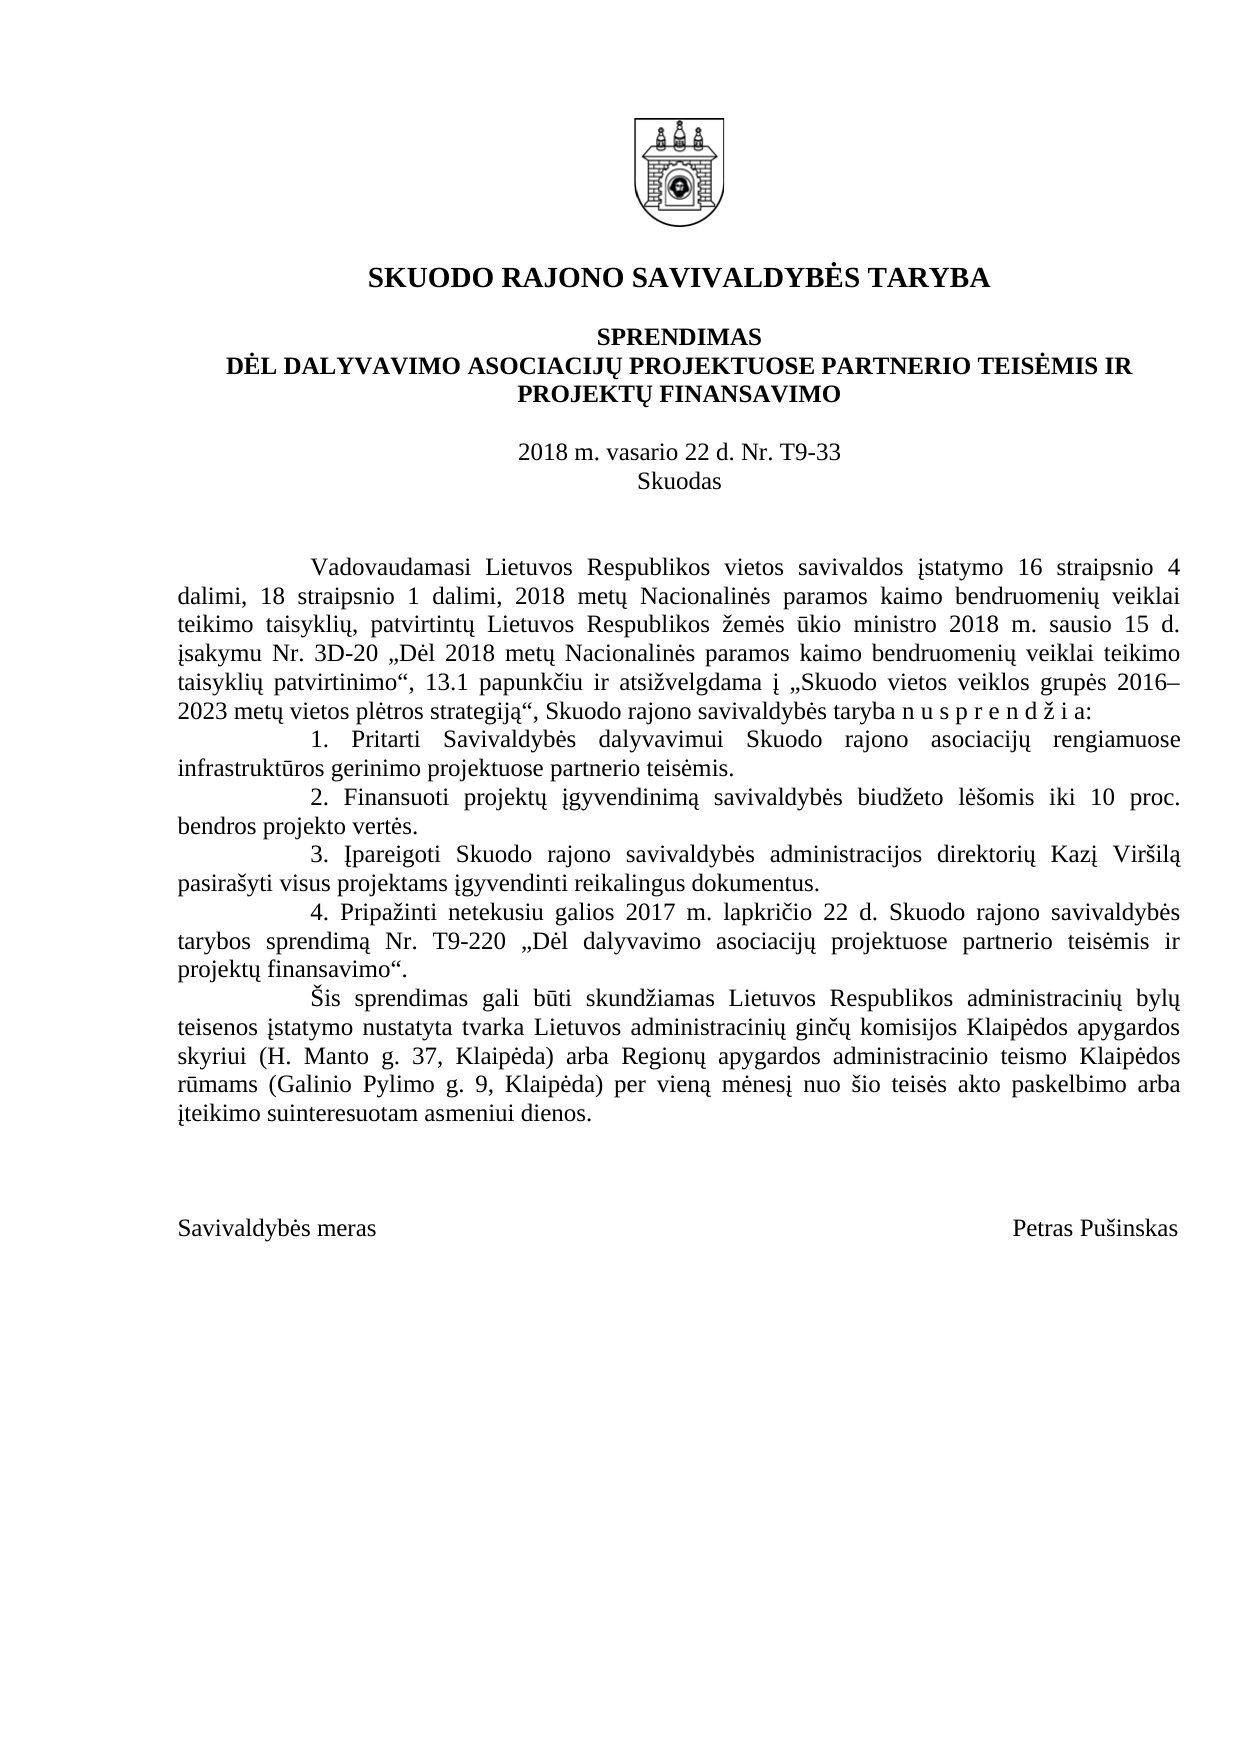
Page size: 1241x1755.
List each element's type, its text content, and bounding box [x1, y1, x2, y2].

text 2018 m. vasario 22 d. Nr. T9-33 [177, 437, 1181, 466]
text Skuodas [177, 466, 1181, 494]
text Savivaldybės meras Petras Pušinskas [177, 1213, 1181, 1242]
text SKUODO RAJONO SAVIVALDYBĖS TARYBA [177, 260, 1181, 293]
text 1. Pritarti Savivaldybės dalyvavimui Skuodo rajono asociacijų rengiamuose infrastruktūros gerinimo projektuose partnerio teisėmis. [177, 724, 1181, 782]
text 2. Finansuoti projektų įgyvendinimą savivaldybės biudžeto lėšomis iki 10 proc. bendros projekto vertės. [177, 782, 1181, 839]
text Vadovaudamasi Lietuvos Respublikos vietos savivaldos įstatymo 16 straipsnio 4 dalimi, 18 straipsnio 1 dalimi, 2018 metų Nacionalinės paramos kaimo bendruomenių veiklai teikimo taisyklių, patvirtintų Lietuvos Respublikos žemės ūkio ministro 2018 m. sausio 15 d. įsakymu Nr. 3D-20 „Dėl 2018 metų Nacionalinės paramos kaimo bendruomenių veiklai teikimo taisyklių patvirtinimo“, 13.1 papunkčiu ir atsižvelgdama į „Skuodo vietos veiklos grupės 2016–2023 metų vietos plėtros strategiją“, Skuodo rajono savivaldybės taryba n u s p r e n d ž i a: [177, 552, 1181, 724]
text SPRENDIMAS [177, 322, 1181, 351]
text DĖL DALYVAVIMO ASOCIACIJŲ PROJEKTUOSE PARTNERIO TEISĖMIS IR PROJEKTŲ FINANSAVIMO [177, 351, 1181, 408]
text Šis sprendimas gali būti skundžiamas Lietuvos Respublikos administracinių bylų teisenos įstatymo nustatyta tvarka Lietuvos administracinių ginčų komisijos Klaipėdos apygardos skyriui (H. Manto g. 37, Klaipėda) arba Regionų apygardos administracinio teismo Klaipėdos rūmams (Galinio Pylimo g. 9, Klaipėda) per vieną mėnesį nuo šio teisės akto paskelbimo arba įteikimo suinteresuotam asmeniui dienos. [177, 983, 1181, 1127]
text 3. Įpareigoti Skuodo rajono savivaldybės administracijos direktorių Kazį Viršilą pasirašyti visus projektams įgyvendinti reikalingus dokumentus. [177, 839, 1181, 897]
text 4. Pripažinti netekusiu galios 2017 m. lapkričio 22 d. Skuodo rajono savivaldybės tarybos sprendimą Nr. T9-220 „Dėl dalyvavimo asociacijų projektuose partnerio teisėmis ir projektų finansavimo“. [177, 897, 1181, 983]
